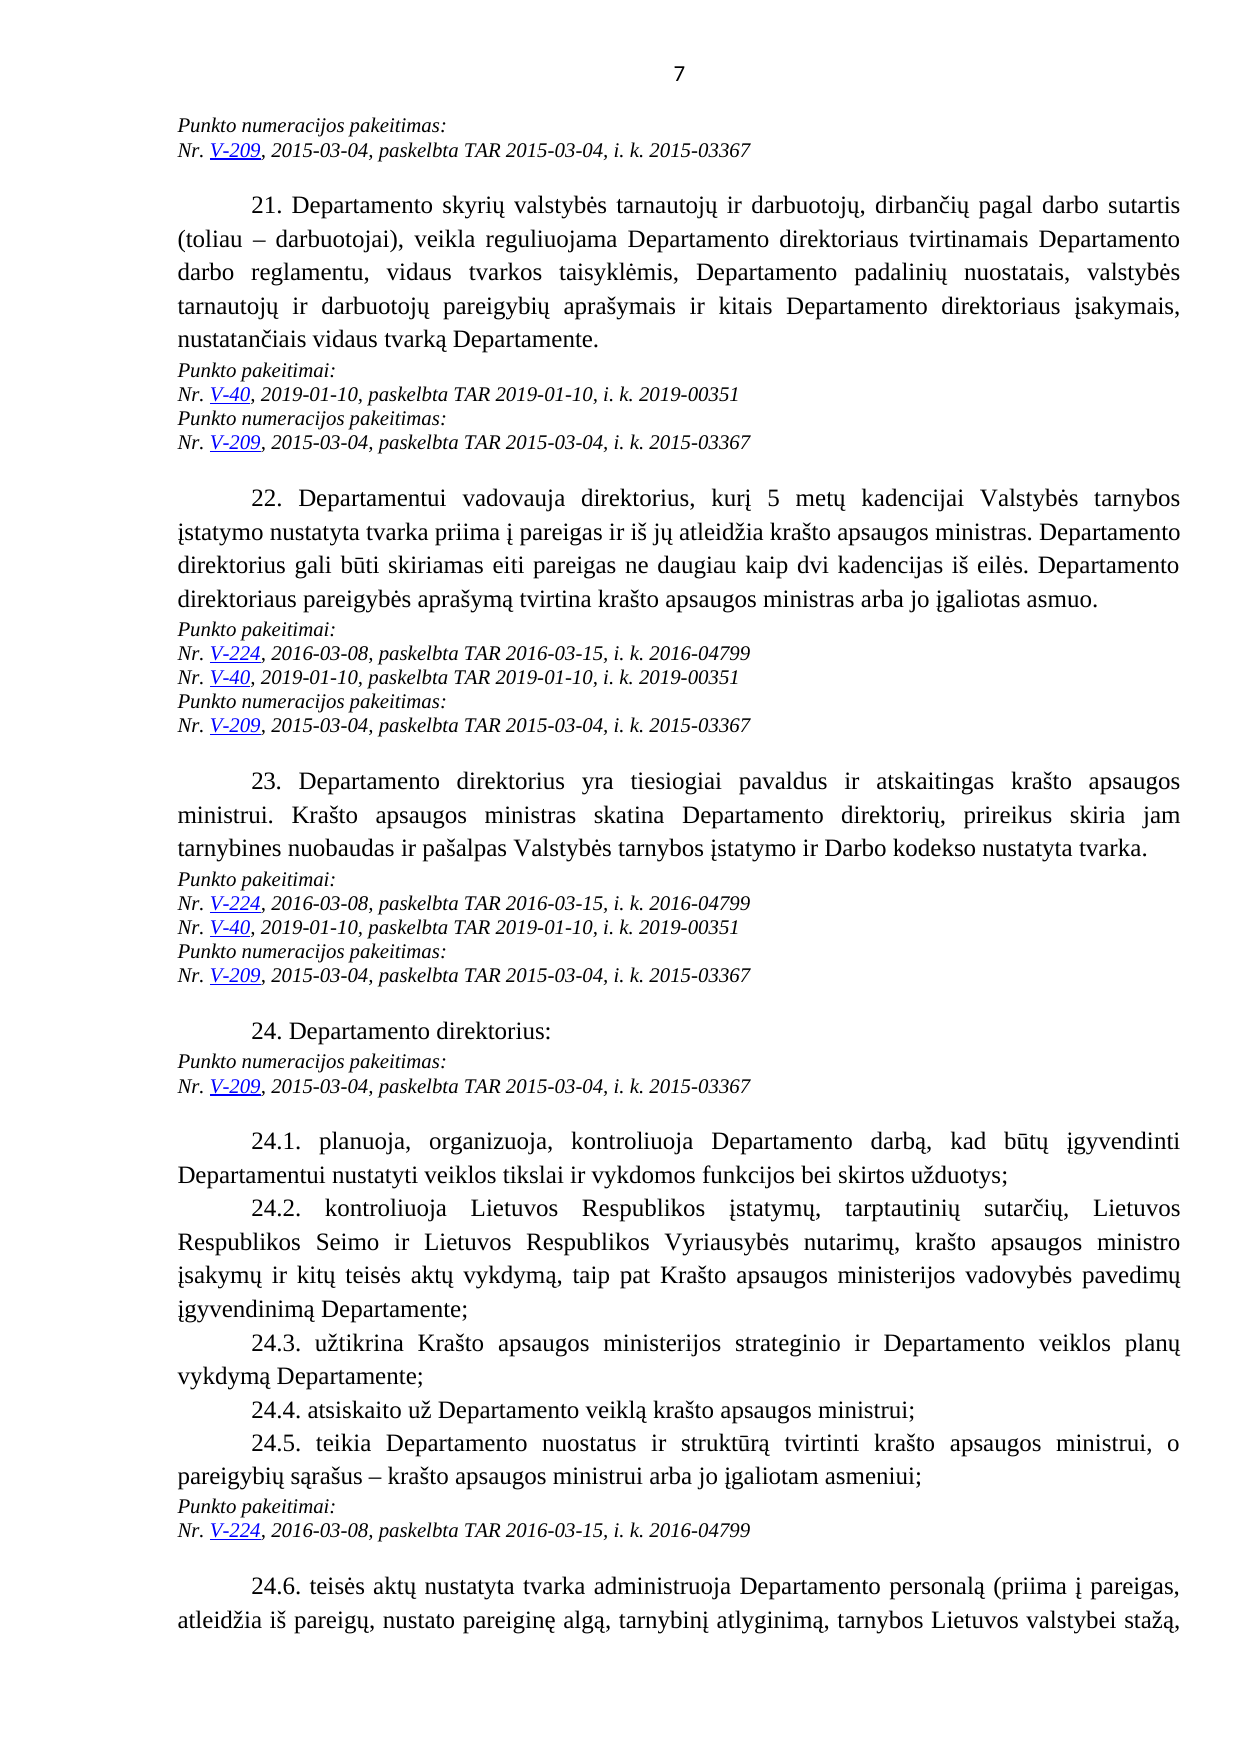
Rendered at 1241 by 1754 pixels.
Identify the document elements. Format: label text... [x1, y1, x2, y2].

text 24.4. atsiskaito už Departamento veiklą krašto apsaugos ministrui; [177, 1395, 1181, 1423]
text Nr. V-209, 2015-03-04, paskelbta TAR 2015-03-04, i. k. 2015-03367 [177, 1073, 1181, 1098]
text Nr. V-209, 2015-03-04, paskelbta TAR 2015-03-04, i. k. 2015-03367 [177, 713, 1181, 737]
text Nr. V-40, 2019-01-10, paskelbta TAR 2019-01-10, i. k. 2019-00351 [177, 665, 1181, 689]
text Punkto numeracijos pakeitimas: [177, 689, 1181, 713]
text Nr. V-209, 2015-03-04, paskelbta TAR 2015-03-04, i. k. 2015-03367 [177, 137, 1181, 162]
text Punkto pakeitimai: [177, 1494, 1181, 1518]
text Nr. V-209, 2015-03-04, paskelbta TAR 2015-03-04, i. k. 2015-03367 [177, 430, 1181, 454]
text Nr. V-209, 2015-03-04, paskelbta TAR 2015-03-04, i. k. 2015-03367 [177, 963, 1181, 987]
text Nr. V-224, 2016-03-08, paskelbta TAR 2016-03-15, i. k. 2016-04799 [177, 1518, 1181, 1542]
text Punkto pakeitimai: [177, 867, 1181, 891]
text 21. Departamento skyrių valstybės tarnautojų ir darbuotojų, dirbančių pagal darbo sutartis (toliau – darbuotojai), veikla reguliuojama Departamento direktoriaus tvirtinamais Departamento darbo reglamentu, vidaus tvarkos taisyklėmis, Departamento padalinių nuostatais, valstybės tarnautojų ir darbuotojų pareigybių aprašymais ir kitais Departamento direktoriaus įsakymais, nustatančiais vidaus tvarką Departamente. [177, 190, 1181, 353]
text 24. Departamento direktorius: [177, 1016, 1181, 1045]
text Nr. V-224, 2016-03-08, paskelbta TAR 2016-03-15, i. k. 2016-04799 [177, 641, 1181, 665]
text Punkto pakeitimai: [177, 358, 1181, 382]
text Punkto pakeitimai: [177, 617, 1181, 641]
text 24.6. teisės aktų nustatyta tvarka administruoja Departamento personalą (priima į pareigas, atleidžia iš pareigų, nustato pareiginę algą, tarnybinį atlyginimą, tarnybos Lietuvos valstybei stažą, [177, 1571, 1181, 1633]
text 24.2. kontroliuoja Lietuvos Respublikos įstatymų, tarptautinių sutarčių, Lietuvos Respublikos Seimo ir Lietuvos Respublikos Vyriausybės nutarimų, krašto apsaugos ministro įsakymų ir kitų teisės aktų vykdymą, taip pat Krašto apsaugos ministerijos vadovybės pavedimų įgyvendinimą Departamente; [177, 1193, 1181, 1323]
text 23. Departamento direktorius yra tiesiogiai pavaldus ir atskaitingas krašto apsaugos ministrui. Krašto apsaugos ministras skatina Departamento direktorių, prireikus skiria jam tarnybines nuobaudas ir pašalpas Valstybės tarnybos įstatymo ir Darbo kodekso nustatyta tvarka. [177, 766, 1181, 862]
text Punkto numeracijos pakeitimas: [177, 1049, 1181, 1073]
text Nr. V-224, 2016-03-08, paskelbta TAR 2016-03-15, i. k. 2016-04799 [177, 891, 1181, 915]
text Nr. V-40, 2019-01-10, paskelbta TAR 2019-01-10, i. k. 2019-00351 [177, 915, 1181, 939]
text 24.3. užtikrina Krašto apsaugos ministerijos strateginio ir Departamento veiklos planų vykdymą Departamente; [177, 1328, 1181, 1390]
text 22. Departamentui vadovauja direktorius, kurį 5 metų kadencijai Valstybės tarnybos įstatymo nustatyta tvarka priima į pareigas ir iš jų atleidžia krašto apsaugos ministras. Departamento direktorius gali būti skiriamas eiti pareigas ne daugiau kaip dvi kadencijas iš eilės. Departamento direktoriaus pareigybės aprašymą tvirtina krašto apsaugos ministras arba jo įgaliotas asmuo. [177, 483, 1181, 612]
text Punkto numeracijos pakeitimas: [177, 406, 1181, 430]
text 24.1. planuoja, organizuoja, kontroliuoja Departamento darbą, kad būtų įgyvendinti Departamentui nustatyti veiklos tikslai ir vykdomos funkcijos bei skirtos užduotys; [177, 1126, 1181, 1189]
text Punkto numeracijos pakeitimas: [177, 113, 1181, 137]
text Nr. V-40, 2019-01-10, paskelbta TAR 2019-01-10, i. k. 2019-00351 [177, 382, 1181, 406]
text Punkto numeracijos pakeitimas: [177, 939, 1181, 963]
text 24.5. teikia Departamento nuostatus ir struktūrą tvirtinti krašto apsaugos ministrui, o pareigybių sąrašus – krašto apsaugos ministrui arba jo įgaliotam asmeniui; [177, 1428, 1181, 1490]
